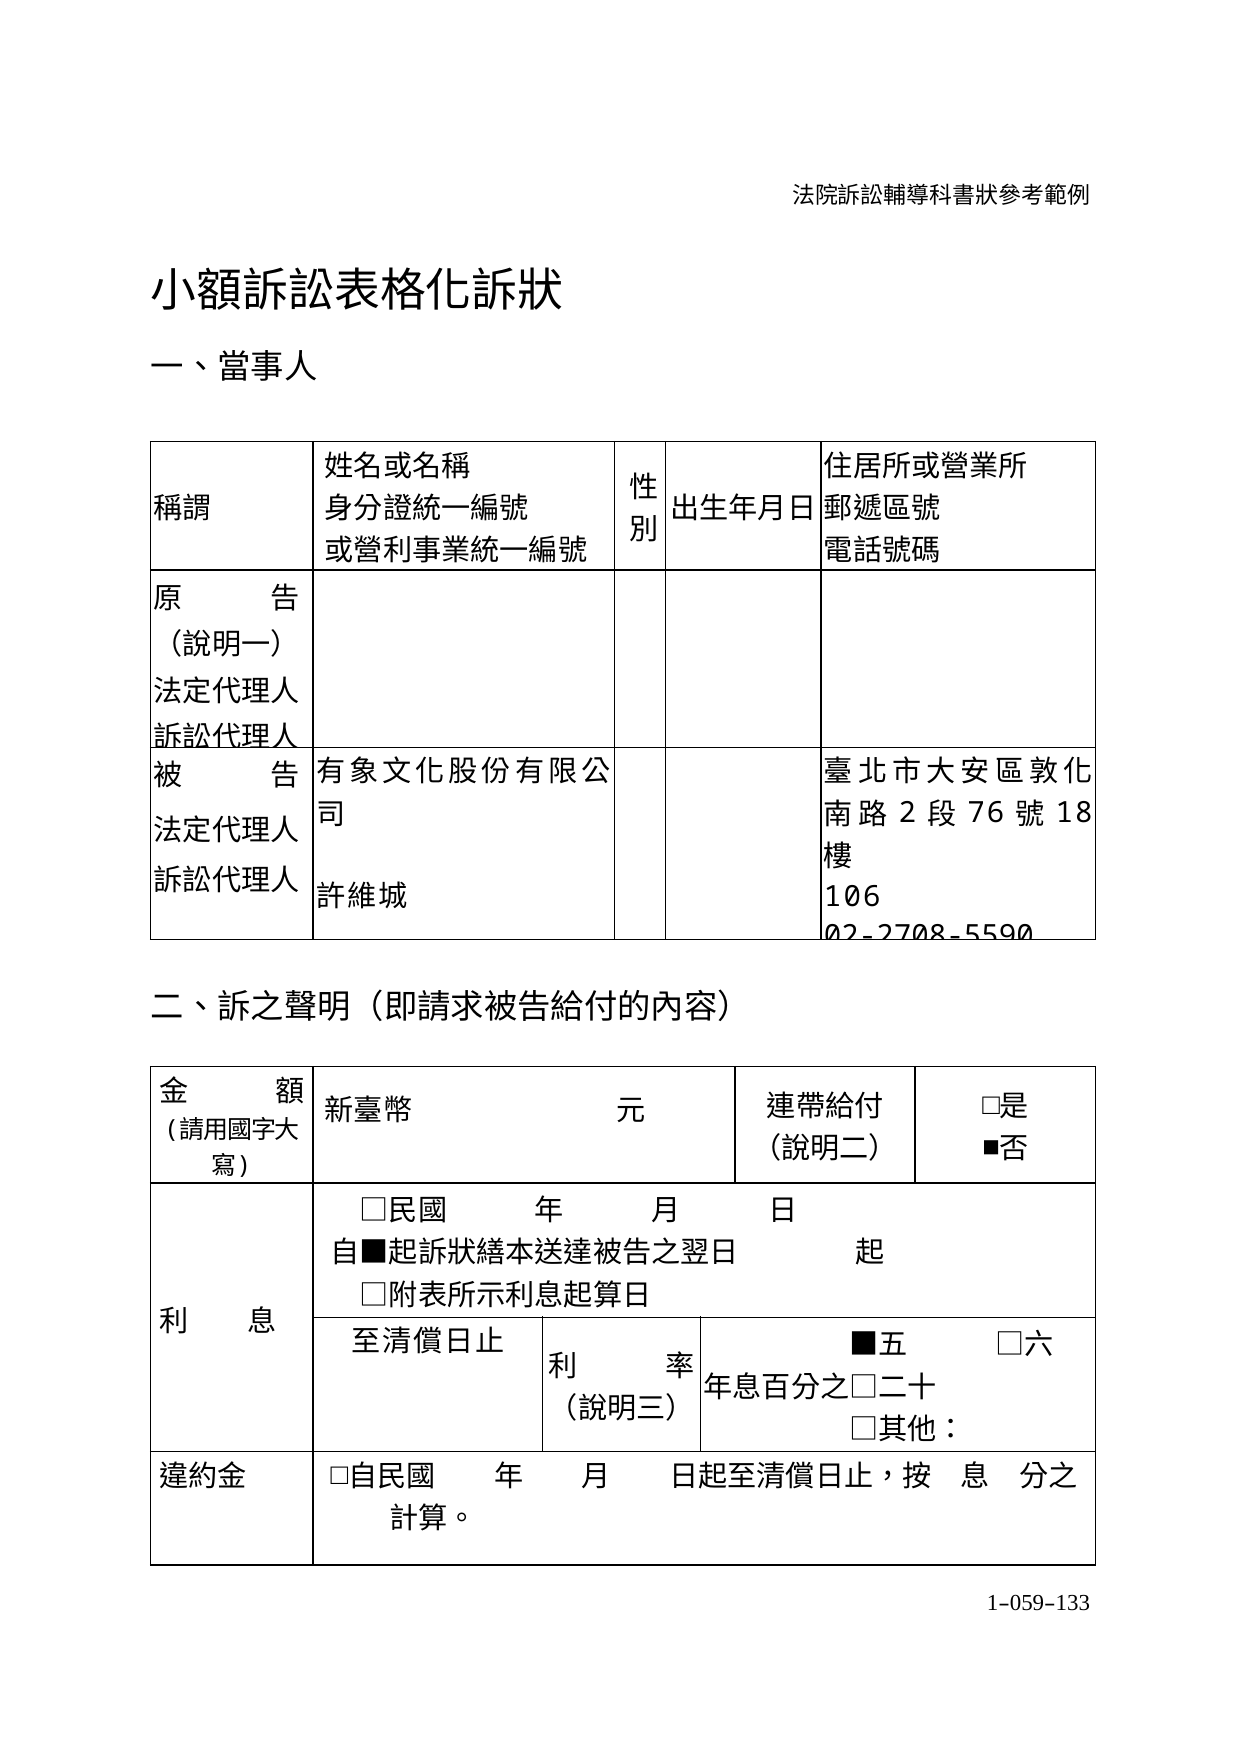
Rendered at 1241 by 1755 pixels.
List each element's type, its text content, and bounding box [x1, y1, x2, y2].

text 一、當事人 [151, 339, 1090, 388]
text 二、訴之聲明（即請求被告給付的內容） [151, 980, 1090, 1028]
table_cell □自民國 年 月 日起至清償日止，按 息 分之 計算。 [314, 1452, 1095, 1564]
table_header 姓名或名稱 身分證統一編號 或營利事業統一編號 [314, 442, 614, 569]
table_cell [615, 571, 665, 746]
table_header 住居所或營業所 郵遞區號 電話號碼 [822, 442, 1095, 569]
table_cell 違約金 [151, 1452, 312, 1564]
table_header □是 ■否 [916, 1067, 1095, 1182]
table_cell 利 率 （說明三） [543, 1318, 700, 1451]
table_cell [666, 748, 820, 939]
table_header 連帶給付 （說明二） [736, 1067, 914, 1182]
table_cell 有象文化股份有限公司 許維城 [314, 748, 614, 939]
table_cell ■五 □六 年息百分之□二十 □其他： [701, 1318, 1095, 1451]
table_cell [666, 571, 820, 746]
table_cell 被 告 法定代理人 訴訟代理人 [151, 748, 312, 939]
table_cell [822, 571, 1095, 746]
table_header 新臺幣 元 [314, 1067, 734, 1182]
table_cell 利 息 [151, 1184, 312, 1451]
table_header 性別 [615, 442, 665, 569]
table_cell [615, 748, 665, 939]
table_cell 臺北市大安區敦化南路2段76號18樓 106 02-2708-5590 [822, 748, 1095, 939]
table_cell [314, 571, 614, 746]
table_cell 至清償日止 [314, 1318, 542, 1451]
table_header 稱謂 [151, 442, 312, 569]
text 小額訴訟表格化訴狀 [151, 253, 1090, 319]
table_cell 原 告 （說明一） 法定代理人 訴訟代理人 [151, 571, 312, 746]
table_header 出生年月日 [666, 442, 820, 569]
table_header 金 額 (請用國字大寫) [151, 1067, 312, 1182]
table_cell □民國 年 月 日 自■起訴狀繕本送達被告之翌日 起 □附表所示利息起算日 [314, 1184, 1095, 1316]
